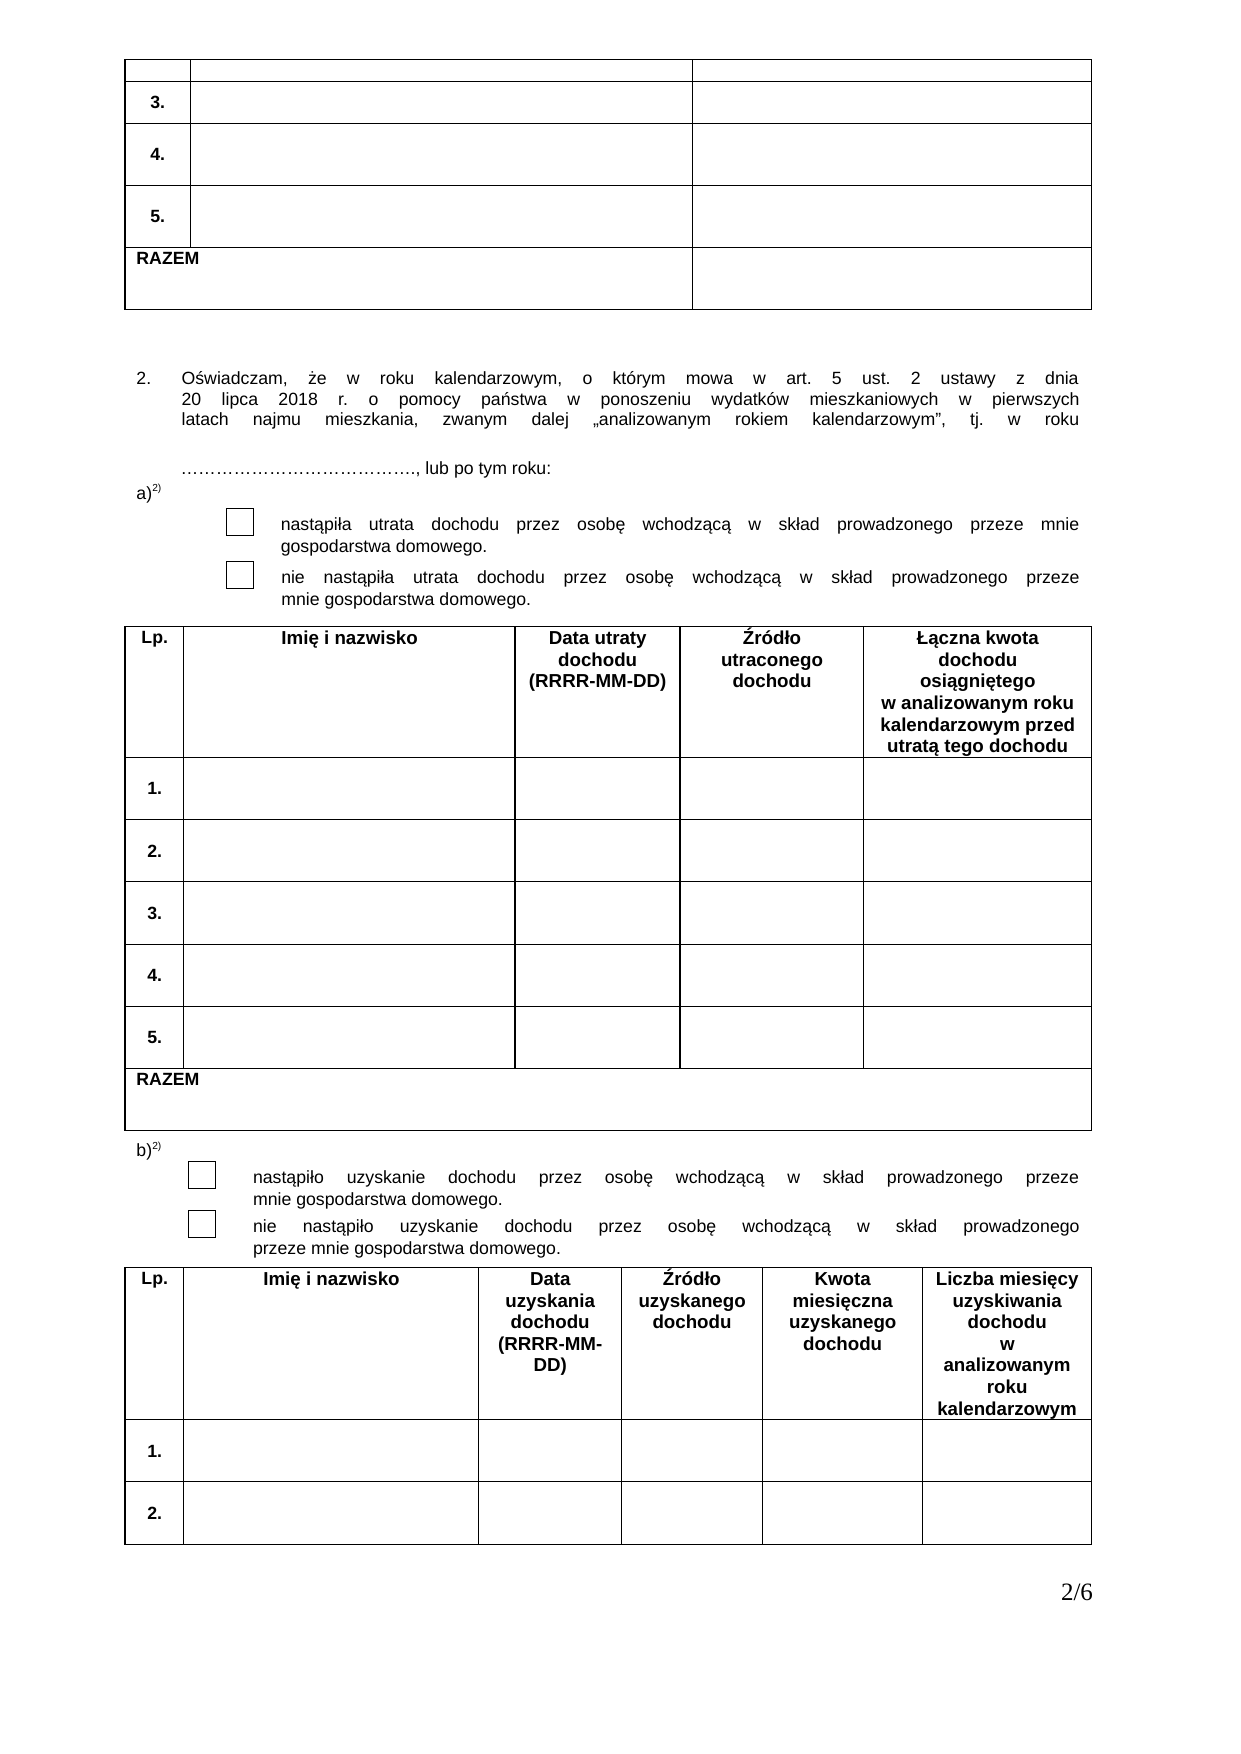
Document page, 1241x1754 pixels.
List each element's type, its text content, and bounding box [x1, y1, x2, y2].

table_header 2. Oświadczam, że w roku kalendarzowym, o którym mowa w art. 5 ust. 2 ustawy z dnia 20 lipca 2018 r. o pomocy państwa w ponoszeniu wydatków mieszkaniowych w pierwszych latach najmu mieszkania, zwanym dalej „analizowanym rokiem kalendarzowym”, tj. w roku …………………………………., lub po tym roku: a)2) [125, 368, 1091, 503]
table_cell [184, 758, 514, 819]
table_cell [693, 186, 1091, 247]
table_cell 3. [126, 82, 190, 122]
table_cell [681, 1007, 863, 1068]
table_cell 4. [126, 124, 190, 185]
table_cell Data uzyskania dochodu (RRRR-MM-DD) [479, 1268, 621, 1419]
table_cell 4. [126, 945, 183, 1006]
table_cell [184, 1420, 478, 1481]
table_cell [191, 82, 692, 122]
table_cell [923, 1420, 1091, 1481]
table_cell RAZEM [126, 248, 692, 309]
table_cell [184, 945, 514, 1006]
table_cell nastąpiła utrata dochodu przez osobę wchodzącą w skład prowadzonego przeze mnie gospodarstwa domowego. nie nastąpiła utrata dochodu przez osobę wchodzącą w skład prowadzonego przeze mnie gospodarstwa domowego. [125, 503, 1091, 626]
table_cell [763, 1482, 922, 1543]
table_cell [864, 945, 1091, 1006]
table_cell Imię i nazwisko [184, 1268, 478, 1419]
table_cell [763, 1420, 922, 1481]
table_cell [864, 882, 1091, 943]
table_cell [184, 882, 514, 943]
table_cell 2. [126, 820, 183, 881]
table_cell Liczba miesięcy uzyskiwania dochodu w analizowanym roku kalendarzowym [923, 1268, 1091, 1419]
table_cell [516, 1007, 679, 1068]
table_cell [516, 882, 679, 943]
table_cell Łączna kwota dochodu osiągniętego w analizowanym roku kalendarzowym przed utratą tego dochodu [864, 627, 1091, 757]
table_cell Źródło utraconego dochodu [681, 627, 863, 757]
table_cell [191, 124, 692, 185]
table_cell 3. [126, 882, 183, 943]
table_cell [184, 1007, 514, 1068]
table_cell 5. [126, 186, 190, 247]
table_cell [693, 248, 1091, 309]
table_cell [693, 124, 1091, 185]
table_cell [126, 60, 190, 81]
table_cell Kwota miesięczna uzyskanego dochodu [763, 1268, 922, 1419]
table_cell [923, 1482, 1091, 1543]
table_cell 1. [126, 1420, 183, 1481]
table_cell [622, 1482, 762, 1543]
table_cell [864, 820, 1091, 881]
table_cell [681, 882, 863, 943]
table_cell [681, 945, 863, 1006]
table_cell 1. [126, 758, 183, 819]
table_cell [693, 82, 1091, 122]
table_cell [622, 1420, 762, 1481]
table_cell [479, 1482, 621, 1543]
table_cell Lp. [126, 1268, 183, 1419]
table_cell [191, 186, 692, 247]
table_cell Data utraty dochodu (RRRR-MM-DD) [516, 627, 679, 757]
table_cell [516, 758, 679, 819]
table_cell [184, 820, 514, 881]
table_cell [693, 60, 1091, 81]
table_cell [191, 60, 692, 81]
table_cell [864, 758, 1091, 819]
table_cell Lp. [126, 627, 183, 757]
table_cell [479, 1420, 621, 1481]
table_cell [184, 1482, 478, 1543]
table_cell b)2) nastąpiło uzyskanie dochodu przez osobę wchodzącą w skład prowadzonego przeze mnie gospodarstwa domowego. nie nastąpiło uzyskanie dochodu przez osobę wchodzącą w skład prowadzonego przeze mnie gospodarstwa domowego. [125, 1131, 1091, 1267]
table_cell Źródło uzyskanego dochodu [622, 1268, 762, 1419]
table_cell Imię i nazwisko [184, 627, 514, 757]
table_cell [516, 945, 679, 1006]
table_cell [681, 758, 863, 819]
table_cell 5. [126, 1007, 183, 1068]
table_cell [864, 1007, 1091, 1068]
table_cell RAZEM [126, 1069, 1091, 1130]
table_cell [681, 820, 863, 881]
table_cell 2. [126, 1482, 183, 1543]
table_cell [516, 820, 679, 881]
